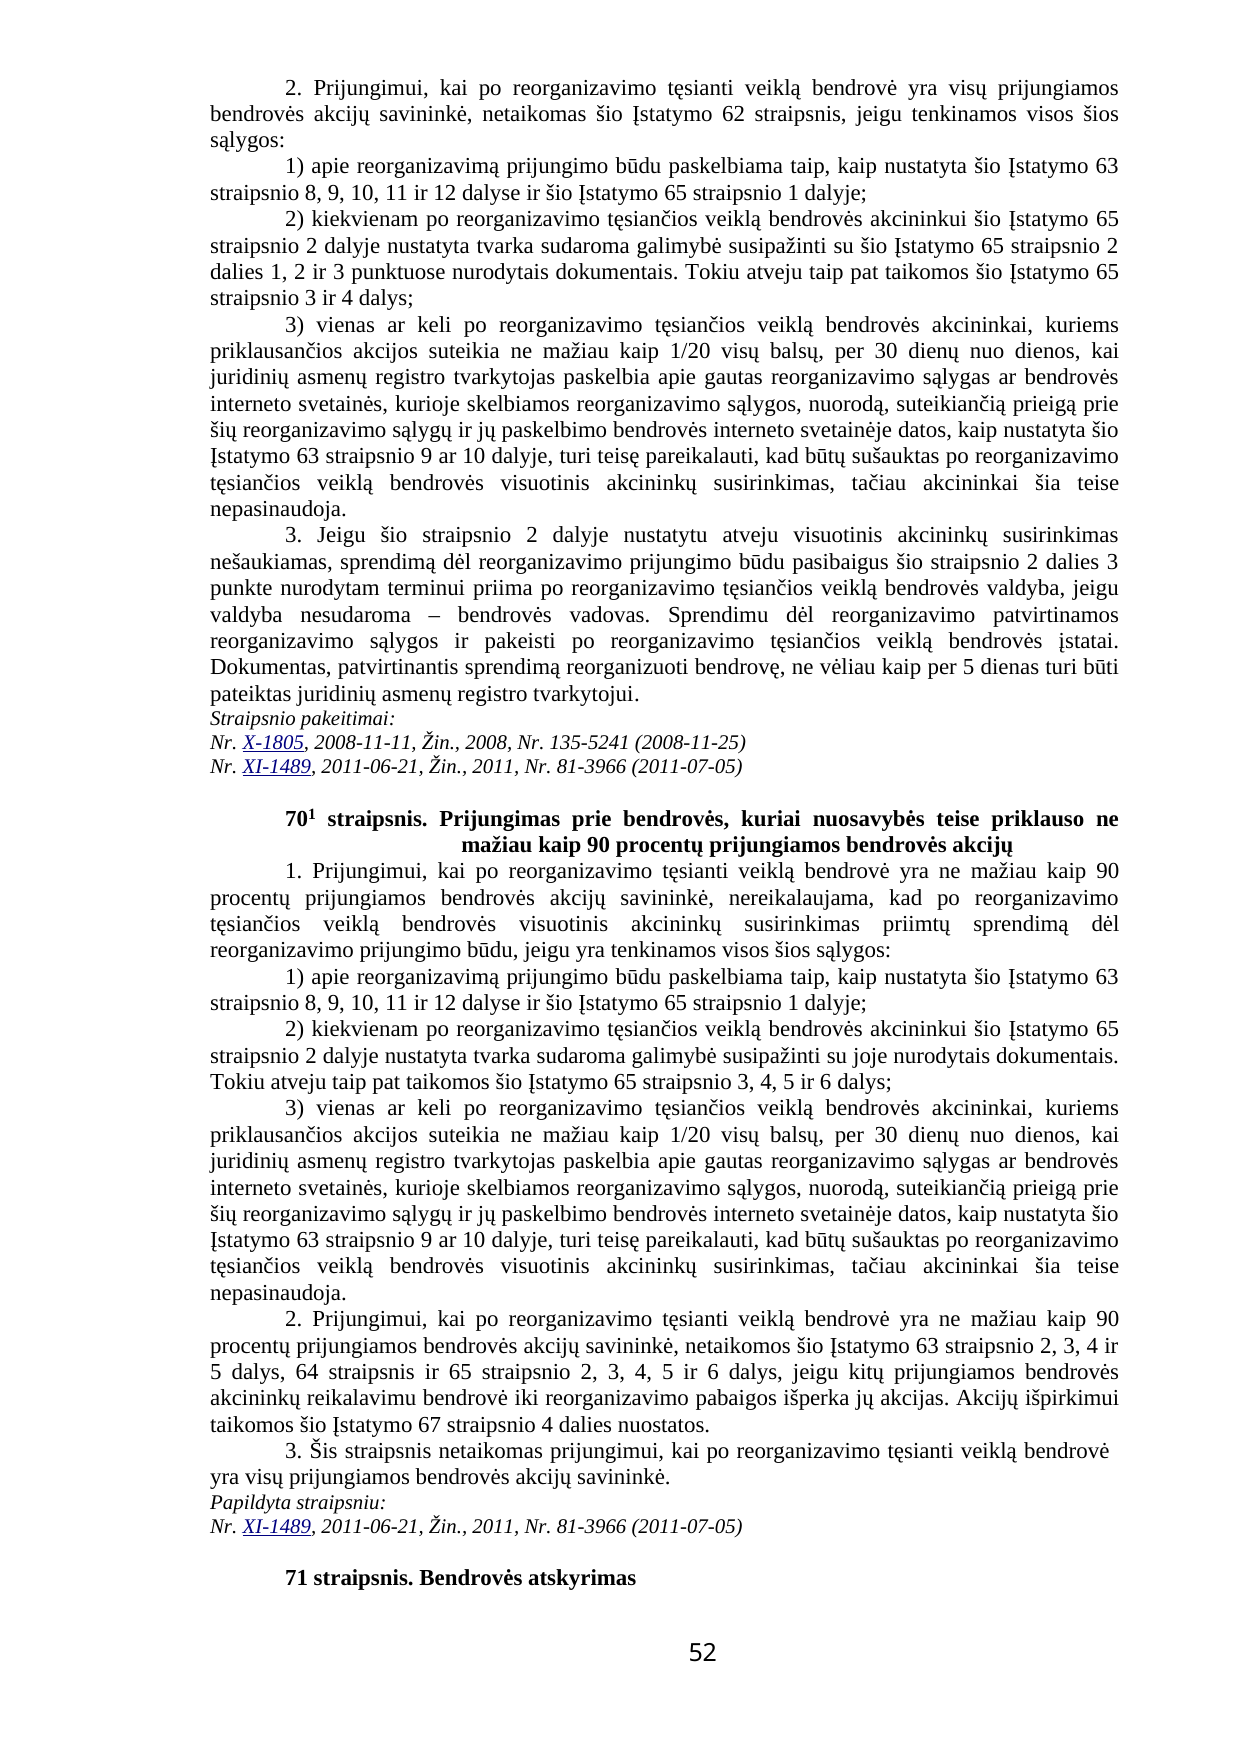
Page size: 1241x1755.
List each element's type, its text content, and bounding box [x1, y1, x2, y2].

text 71 straipsnis. Bendrovės atskyrimas [210, 1564, 1111, 1591]
text Nr. X-1805, 2008-11-11, Žin., 2008, Nr. 135-5241 (2008-11-25) [210, 730, 1120, 754]
text 3) vienas ar keli po reorganizavimo tęsiančios veiklą bendrovės akcininkai, kuriems priklausančios akcijos suteikia ne mažiau kaip 1/20 visų balsų, per 30 dienų nuo dienos, kai juridinių asmenų registro tvarkytojas paskelbia apie gautas reorganizavimo sąlygas ar bendrovės interneto svetainės, kurioje skelbiamos reorganizavimo sąlygos, nuorodą, suteikiančią prieigą prie šių reorganizavimo sąlygų ir jų paskelbimo bendrovės interneto svetainėje datos, kaip nustatyta šio Įstatymo 63 straipsnio 9 ar 10 dalyje, turi teisę pareikalauti, kad būtų sušauktas po reorganizavimo tęsiančios veiklą bendrovės visuotinis akcininkų susirinkimas, tačiau akcininkai šia teise nepasinaudoja. [210, 1094, 1120, 1305]
text 2. Prijungimui, kai po reorganizavimo tęsianti veiklą bendrovė yra ne mažiau kaip 90 procentų prijungiamos bendrovės akcijų savininkė, netaikomos šio Įstatymo 63 straipsnio 2, 3, 4 ir 5 dalys, 64 straipsnis ir 65 straipsnio 2, 3, 4, 5 ir 6 dalys, jeigu kitų prijungiamos bendrovės akcininkų reikalavimu bendrovė iki reorganizavimo pabaigos išperka jų akcijas. Akcijų išpirkimui taikomos šio Įstatymo 67 straipsnio 4 dalies nuostatos. [210, 1305, 1120, 1437]
text 1. Prijungimui, kai po reorganizavimo tęsianti veiklą bendrovė yra ne mažiau kaip 90 procentų prijungiamos bendrovės akcijų savininkė, nereikalaujama, kad po reorganizavimo tęsiančios veiklą bendrovės visuotinis akcininkų susirinkimas priimtų sprendimą dėl reorganizavimo prijungimo būdu, jeigu yra tenkinamos visos šios sąlygos: [210, 857, 1120, 963]
text Papildyta straipsniu: [210, 1490, 1120, 1514]
text 3. Šis straipsnis netaikomas prijungimui, kai po reorganizavimo tęsianti veiklą bendrovė yra visų prijungiamos bendrovės akcijų savininkė. [210, 1437, 1111, 1490]
text 3) vienas ar keli po reorganizavimo tęsiančios veiklą bendrovės akcininkai, kuriems priklausančios akcijos suteikia ne mažiau kaip 1/20 visų balsų, per 30 dienų nuo dienos, kai juridinių asmenų registro tvarkytojas paskelbia apie gautas reorganizavimo sąlygas ar bendrovės interneto svetainės, kurioje skelbiamos reorganizavimo sąlygos, nuorodą, suteikiančią prieigą prie šių reorganizavimo sąlygų ir jų paskelbimo bendrovės interneto svetainėje datos, kaip nustatyta šio Įstatymo 63 straipsnio 9 ar 10 dalyje, turi teisę pareikalauti, kad būtų sušauktas po reorganizavimo tęsiančios veiklą bendrovės visuotinis akcininkų susirinkimas, tačiau akcininkai šia teise nepasinaudoja. [210, 311, 1120, 522]
text 1) apie reorganizavimą prijungimo būdu paskelbiama taip, kaip nustatyta šio Įstatymo 63 straipsnio 8, 9, 10, 11 ir 12 dalyse ir šio Įstatymo 65 straipsnio 1 dalyje; [210, 963, 1120, 1015]
text Nr. XI-1489, 2011-06-21, Žin., 2011, Nr. 81-3966 (2011-07-05) [210, 1514, 1120, 1538]
text Nr. XI-1489, 2011-06-21, Žin., 2011, Nr. 81-3966 (2011-07-05) [210, 754, 1120, 778]
text 1) apie reorganizavimą prijungimo būdu paskelbiama taip, kaip nustatyta šio Įstatymo 63 straipsnio 8, 9, 10, 11 ir 12 dalyse ir šio Įstatymo 65 straipsnio 1 dalyje; [210, 153, 1120, 205]
text 2) kiekvienam po reorganizavimo tęsiančios veiklą bendrovės akcininkui šio Įstatymo 65 straipsnio 2 dalyje nustatyta tvarka sudaroma galimybė susipažinti su šio Įstatymo 65 straipsnio 2 dalies 1, 2 ir 3 punktuose nurodytais dokumentais. Tokiu atveju taip pat taikomos šio Įstatymo 65 straipsnio 3 ir 4 dalys; [210, 205, 1120, 311]
text 2) kiekvienam po reorganizavimo tęsiančios veiklą bendrovės akcininkui šio Įstatymo 65 straipsnio 2 dalyje nustatyta tvarka sudaroma galimybė susipažinti su joje nurodytais dokumentais. Tokiu atveju taip pat taikomos šio Įstatymo 65 straipsnio 3, 4, 5 ir 6 dalys; [210, 1015, 1120, 1094]
text 3. Jeigu šio straipsnio 2 dalyje nustatytu atveju visuotinis akcininkų susirinkimas nešaukiamas, sprendimą dėl reorganizavimo prijungimo būdu pasibaigus šio straipsnio 2 dalies 3 punkte nurodytam terminui priima po reorganizavimo tęsiančios veiklą bendrovės valdyba, jeigu valdyba nesudaroma – bendrovės vadovas. Sprendimu dėl reorganizavimo patvirtinamos reorganizavimo sąlygos ir pakeisti po reorganizavimo tęsiančios veiklą bendrovės įstatai. Dokumentas, patvirtinantis sprendimą reorganizuoti bendrovę, ne vėliau kaip per 5 dienas turi būti pateiktas juridinių asmenų registro tvarkytojui. [210, 522, 1120, 706]
text 2. Prijungimui, kai po reorganizavimo tęsianti veiklą bendrovė yra visų prijungiamos bendrovės akcijų savininkė, netaikomas šio Įstatymo 62 straipsnis, jeigu tenkinamos visos šios sąlygos: [210, 73, 1120, 153]
text Straipsnio pakeitimai: [210, 706, 1111, 730]
text 701 straipsnis. Prijungimas prie bendrovės, kuriai nuosavybės teise priklauso ne mažiau kaip 90 procentų prijungiamos bendrovės akcijų [285, 804, 1120, 857]
